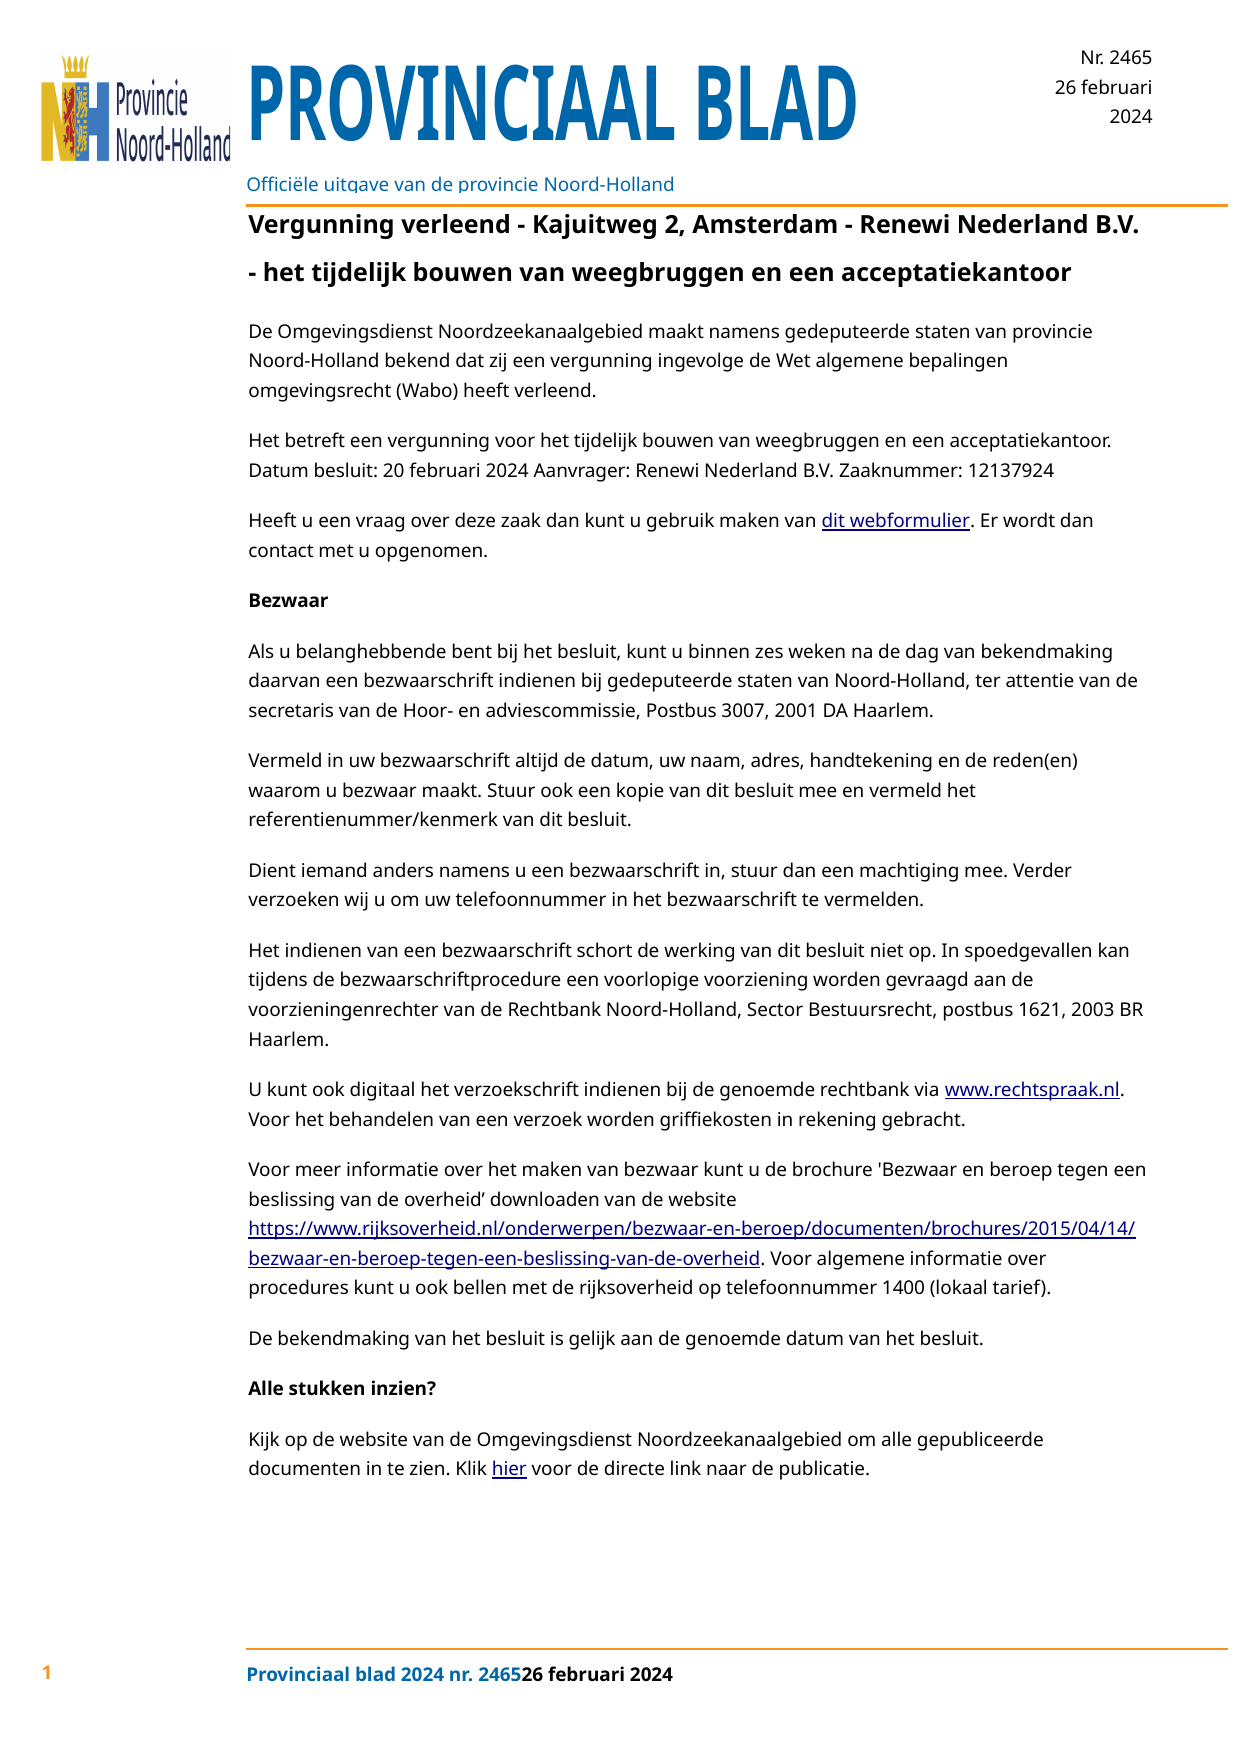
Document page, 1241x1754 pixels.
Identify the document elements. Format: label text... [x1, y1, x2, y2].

text Kijk op de website van de Omgevingsdienst Noordzeekanaalgebied om alle gepubliceerde documenten in te zien. Klik hier voor de directe link naar de publicatie. [248, 1426, 1152, 1481]
text Alle stukken inzien? [248, 1375, 1152, 1401]
text Voor meer informatie over het maken van bezwaar kunt u de brochure 'Bezwaar en beroep tegen een beslissing van de overheid’ downloaden van de website https://www.rijksoverheid.nl/onderwerpen/bezwaar-en-beroep/documenten/brochures/2015/04/14/bezwaar-en-beroep-tegen-een-beslissing-van-de-overheid. Voor algemene informatie over procedures kunt u ook bellen met de rijksoverheid op telefoonnummer 1400 (lokaal tarief). [248, 1156, 1152, 1300]
text Vergunning verleend - Kajuitweg 2, Amsterdam - Renewi Nederland B.V. - het tijdelijk bouwen van weegbruggen en een acceptatiekantoor [248, 207, 1152, 288]
picture [41, 47, 231, 172]
text U kunt ook digitaal het verzoekschrift indienen bij de genoemde rechtbank via www.rechtspraak.nl. Voor het behandelen van een verzoek worden griffiekosten in rekening gebracht. [248, 1076, 1152, 1132]
text De Omgevingsdienst Noordzeekanaalgebied maakt namens gedeputeerde staten van provincie Noord-Holland bekend dat zij een vergunning ingevolge de Wet algemene bepalingen omgevingsrecht (Wabo) heeft verleend. [248, 318, 1152, 403]
text De bekendmaking van het besluit is gelijk aan de genoemde datum van het besluit. [248, 1325, 1152, 1351]
text Vermeld in uw bezwaarschrift altijd de datum, uw naam, adres, handtekening en de reden(en) waarom u bezwaar maakt. Stuur ook een kopie van dit besluit mee en vermeld het referentienummer/kenmerk van dit besluit. [248, 747, 1152, 832]
text Als u belanghebbende bent bij het besluit, kunt u binnen zes weken na de dag van bekendmaking daarvan een bezwaarschrift indienen bij gedeputeerde staten van Noord-Holland, ter attentie van de secretaris van de Hoor- en adviescommissie, Postbus 3007, 2001 DA Haarlem. [248, 638, 1152, 723]
text Het indienen van een bezwaarschrift schort de werking van dit besluit niet op. In spoedgevallen kan tijdens de bezwaarschriftprocedure een voorlopige voorziening worden gevraagd aan de voorzieningenrechter van de Rechtbank Noord-Holland, Sector Bestuursrecht, postbus 1621, 2003 BR Haarlem. [248, 937, 1152, 1052]
text Dient iemand anders namens u een bezwaarschrift in, stuur dan een machtiging mee. Verder verzoeken wij u om uw telefoonnummer in het bezwaarschrift te vermelden. [248, 857, 1152, 912]
text Heeft u een vraag over deze zaak dan kunt u gebruik maken van dit webformulier. Er wordt dan contact met u opgenomen. [248, 507, 1152, 563]
text Het betreft een vergunning voor het tijdelijk bouwen van weegbruggen en een acceptatiekantoor. Datum besluit: 20 februari 2024 Aanvrager: Renewi Nederland B.V. Zaaknummer: 12137924 [248, 427, 1152, 483]
text Bezwaar [248, 587, 1152, 613]
